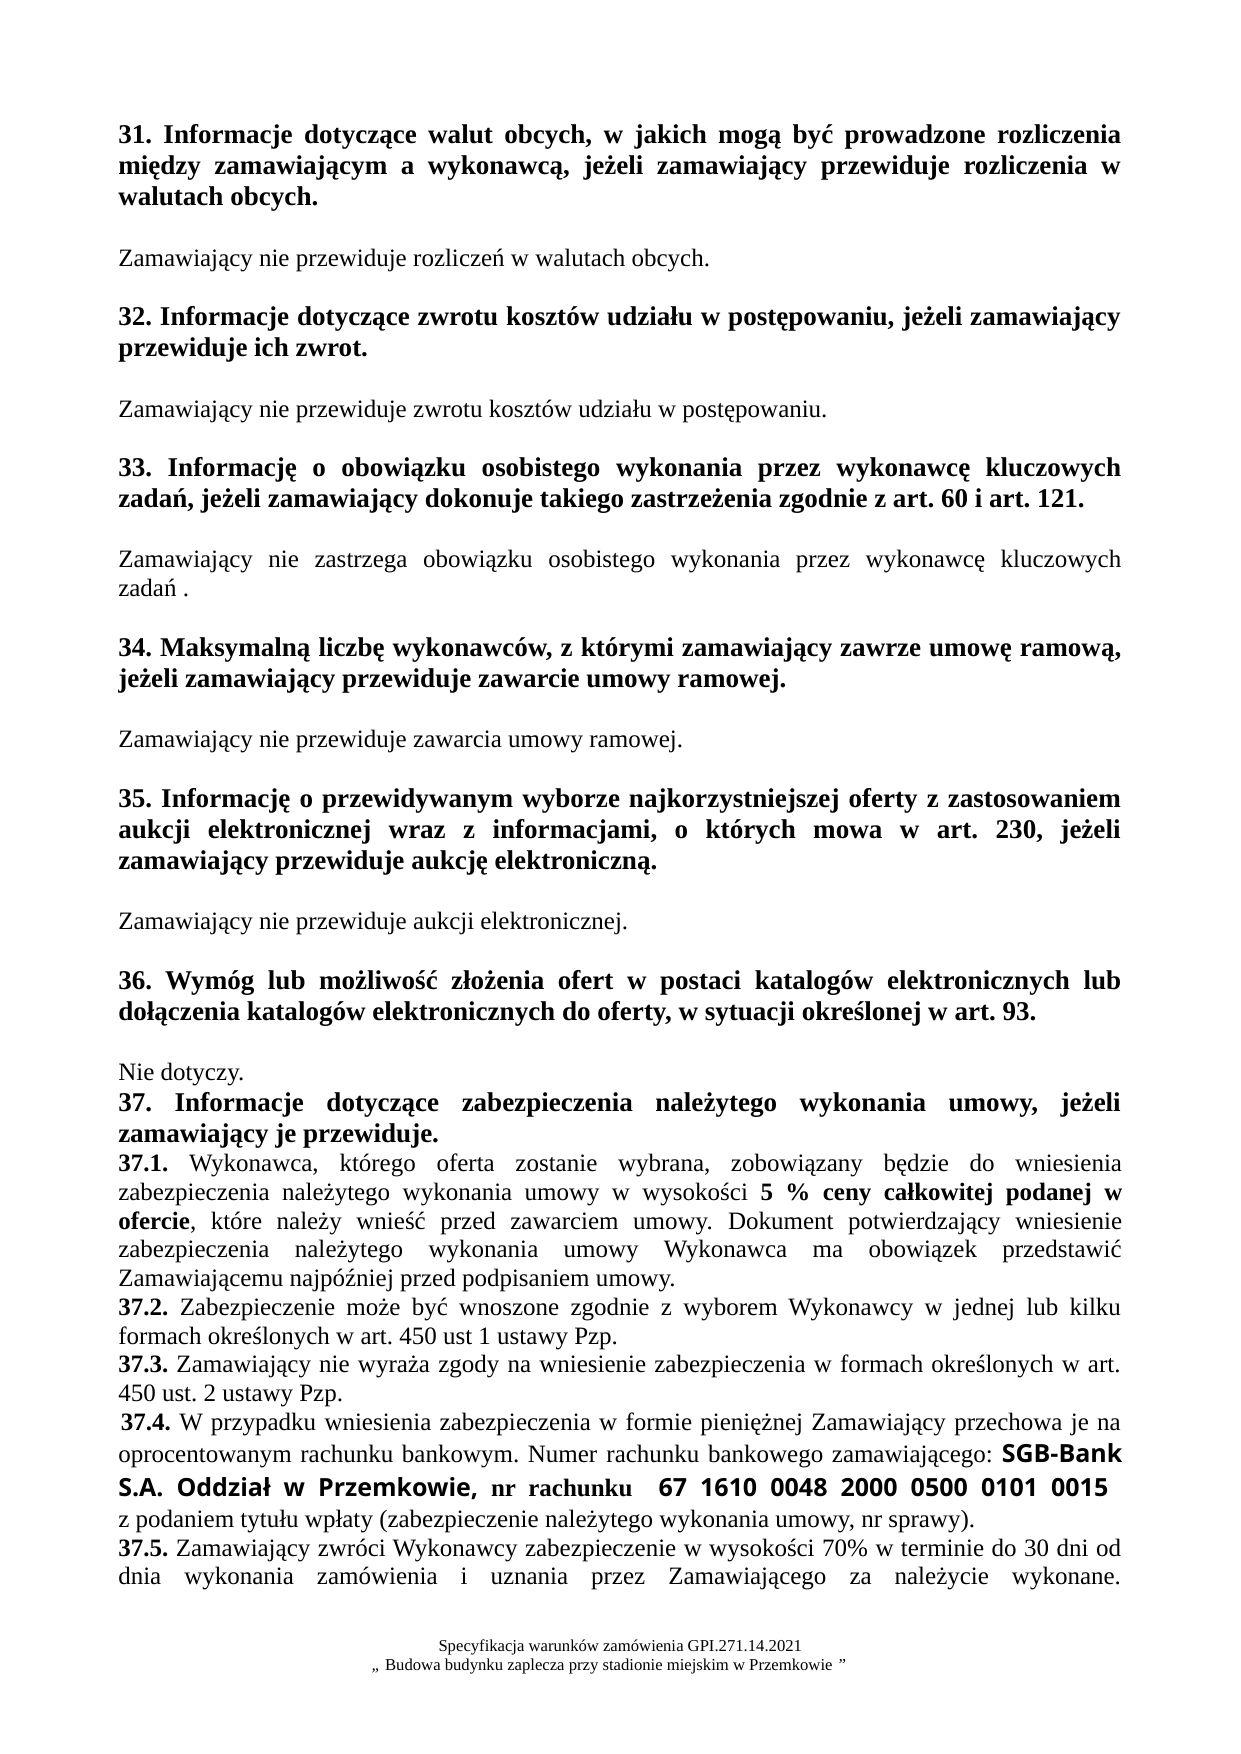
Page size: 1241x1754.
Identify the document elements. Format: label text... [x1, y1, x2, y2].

text 31. Informacje dotyczące walut obcych, w jakich mogą być prowadzone rozliczenia między zamawiającym a wykonawcą, jeżeli zamawiający przewiduje rozliczenia w walutach obcych. [118, 118, 1122, 212]
text Zamawiający nie przewiduje rozliczeń w walutach obcych. [118, 243, 1101, 271]
text 34. Maksymalną liczbę wykonawców, z którymi zamawiający zawrze umowę ramową, jeżeli zamawiający przewiduje zawarcie umowy ramowej. [118, 631, 1122, 693]
text 37.1. Wykonawca, którego oferta zostanie wybrana, zobowiązany będzie do wniesienia zabezpieczenia należytego wykonania umowy w wysokości 5 % ceny całkowitej podanej w ofercie, które należy wnieść przed zawarciem umowy. Dokument potwierdzający wniesienie zabezpieczenia należytego wykonania umowy Wykonawca ma obowiązek przedstawić Zamawiającemu najpóźniej przed podpisaniem umowy. [118, 1148, 1122, 1292]
text 37.5. Zamawiający zwróci Wykonawcy zabezpieczenie w wysokości 70% w terminie do 30 dni od dnia wykonania zamówienia i uznania przez Zamawiającego za należycie wykonane. [118, 1533, 1122, 1590]
text 37. Informacje dotyczące zabezpieczenia należytego wykonania umowy, jeżeli zamawiający je przewiduje. [118, 1086, 1122, 1148]
text Zamawiający nie przewiduje zwrotu kosztów udziału w postępowaniu. [118, 394, 1101, 422]
text 36. Wymóg lub możliwość złożenia ofert w postaci katalogów elektronicznych lub dołączenia katalogów elektronicznych do oferty, w sytuacji określonej w art. 93. [118, 964, 1122, 1026]
text Zamawiający nie przewiduje zawarcia umowy ramowej. [118, 724, 1101, 753]
text 37.2. Zabezpieczenie może być wnoszone zgodnie z wyborem Wykonawcy w jednej lub kilku formach określonych w art. 450 ust 1 ustawy Pzp. [118, 1292, 1122, 1349]
text 32. Informacje dotyczące zwrotu kosztów udziału w postępowaniu, jeżeli zamawiający przewiduje ich zwrot. [118, 300, 1122, 362]
text 33. Informację o obowiązku osobistego wykonania przez wykonawcę kluczowych zadań, jeżeli zamawiający dokonuje takiego zastrzeżenia zgodnie z art. 60 i art. 121. [118, 451, 1122, 513]
text Zamawiający nie zastrzega obowiązku osobistego wykonania przez wykonawcę kluczowych zadań . [118, 544, 1122, 602]
text 37.3. Zamawiający nie wyraża zgody na wniesienie zabezpieczenia w formach określonych w art. 450 ust. 2 ustawy Pzp. [118, 1349, 1122, 1407]
text Nie dotyczy. [118, 1057, 1122, 1086]
text 35. Informację o przewidywanym wyborze najkorzystniejszej oferty z zastosowaniem aukcji elektronicznej wraz z informacjami, o których mowa w art. 230, jeżeli zamawiający przewiduje aukcję elektroniczną. [118, 782, 1122, 875]
text 37.4. W przypadku wniesienia zabezpieczenia w formie pieniężnej Zamawiający przechowa je na oprocentowanym rachunku bankowym. Numer rachunku bankowego zamawiającego: SGB-Bank S.A. Oddział w Przemkowie, nr rachunku 67 1610 0048 2000 0500 0101 0015 z podaniem tytułu wpłaty (zabezpieczenie należytego wykonania umowy, nr sprawy). [87, 1407, 1122, 1533]
text Zamawiający nie przewiduje aukcji elektronicznej. [118, 906, 1122, 935]
